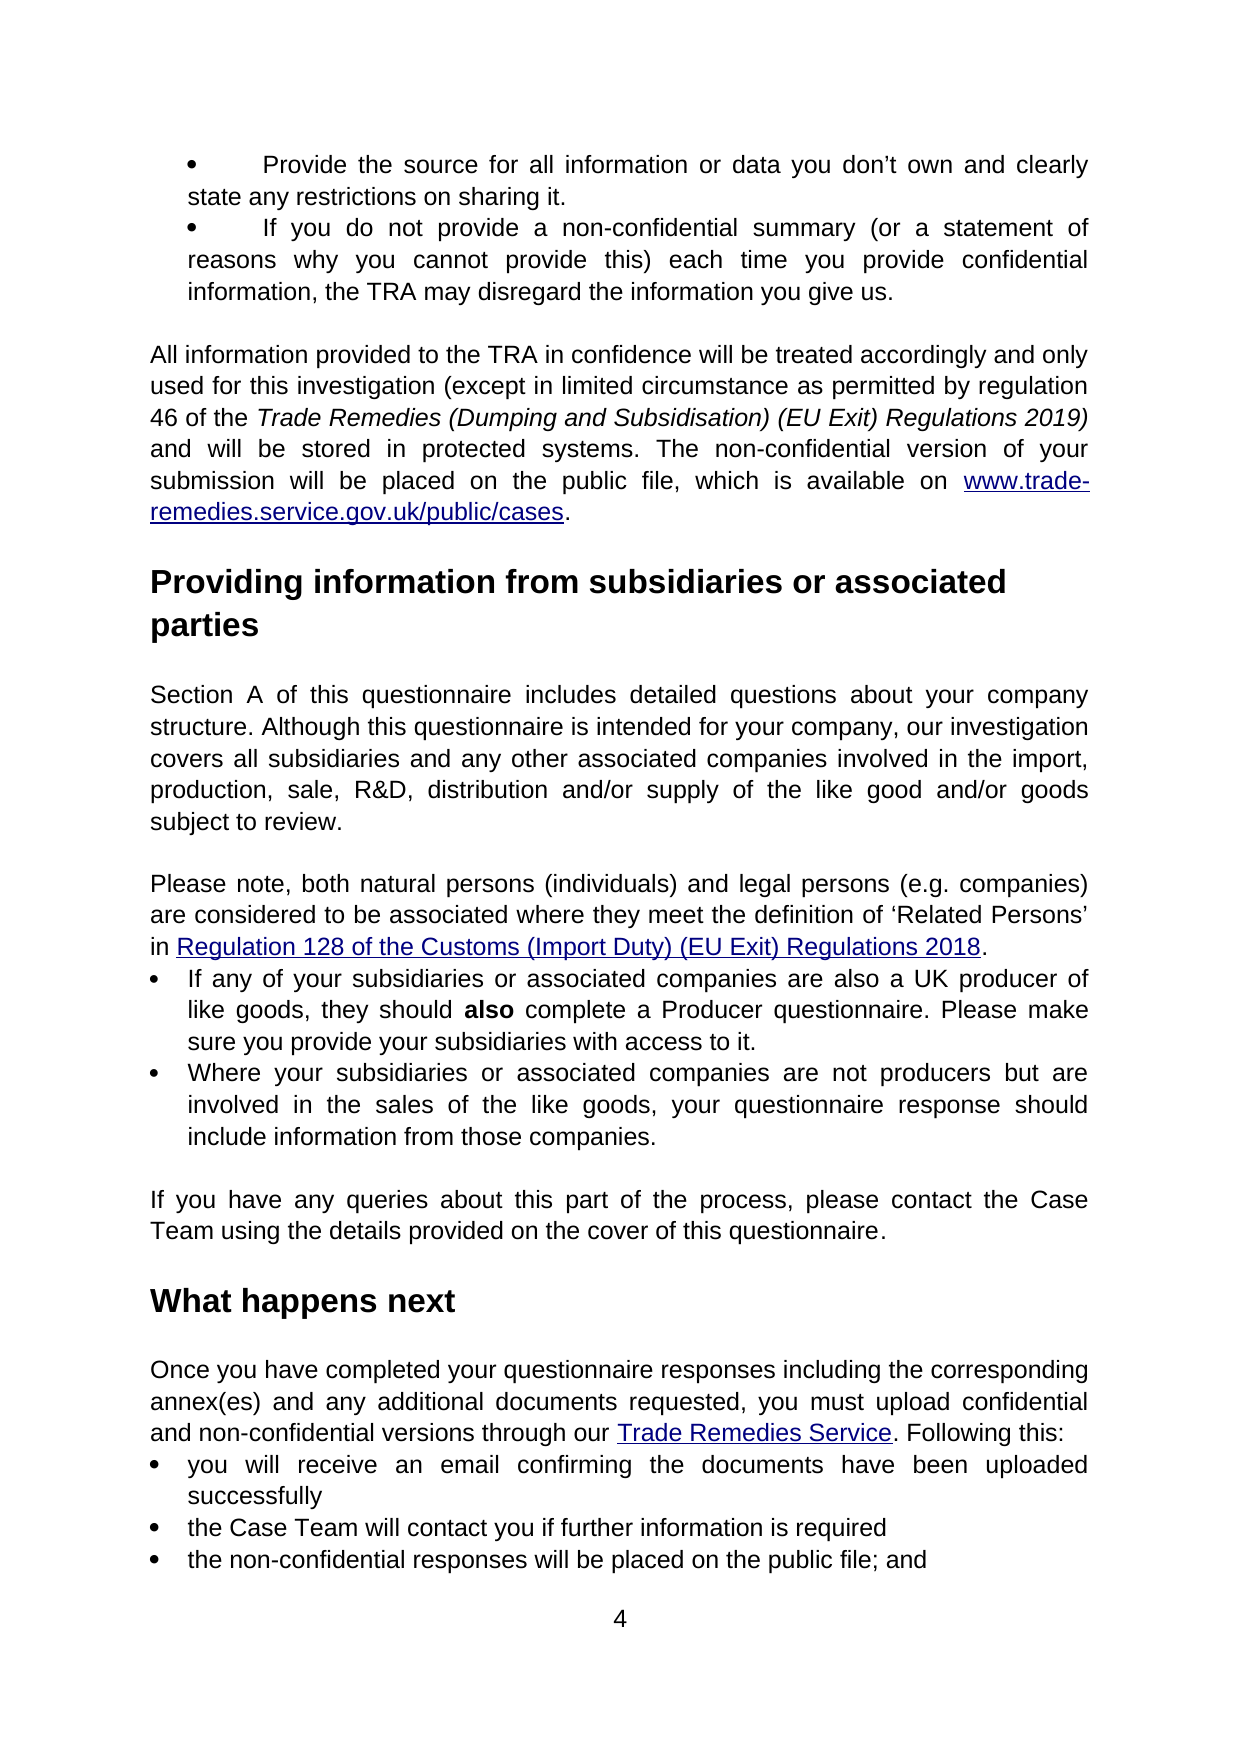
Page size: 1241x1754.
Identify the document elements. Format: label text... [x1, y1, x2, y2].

subtitle What happens next [150, 1281, 1090, 1320]
text Section A of this questionnaire includes detailed questions about your company structure. Although this questionnaire is intended for your company, our investigation covers all subsidiaries and any other associated companies involved in the import, production, sale, R&D, distribution and/or supply of the like good and/or goods subject to review. [150, 680, 1090, 835]
list Provide the source for all information or data you don’t own and clearly state any restrictions on sharing it. [187, 150, 1090, 210]
list the non-confidential responses will be placed on the public file; and [150, 1544, 1090, 1573]
subtitle Providing information from subsidiaries or associated parties [150, 562, 1090, 643]
list the Case Team will contact you if further information is required [150, 1513, 1090, 1542]
text If you have any queries about this part of the process, please contact the Case Team using the details provided on the cover of this questionnaire. [150, 1184, 1090, 1245]
list you will receive an email confirming the documents have been uploaded successfully [150, 1450, 1090, 1510]
text All information provided to the TRA in confidence will be treated accordingly and only used for this investigation (except in limited circumstance as permitted by regulation 46 of the Trade Remedies (Dumping and Subsidisation) (EU Exit) Regulations 2019) and will be stored in protected systems. The non-confidential version of your submission will be placed on the public file, which is available on www.trade-remedies.service.gov.uk/public/cases. [150, 339, 1090, 526]
list Where your subsidiaries or associated companies are not producers but are involved in the sales of the like goods, your questionnaire response should include information from those companies. [150, 1058, 1090, 1150]
text Once you have completed your questionnaire responses including the corresponding annex(es) and any additional documents requested, you must upload confidential and non-confidential versions through our Trade Remedies Service. Following this: [150, 1355, 1090, 1447]
list If you do not provide a non-confidential summary (or a statement of reasons why you cannot provide this) each time you provide confidential information, the TRA may disregard the information you give us. [187, 213, 1090, 305]
text Please note, both natural persons (individuals) and legal persons (e.g. companies) are considered to be associated where they meet the definition of ‘Related Persons’ in Regulation 128 of the Customs (Import Duty) (EU Exit) Regulations 2018. [150, 869, 1090, 961]
list If any of your subsidiaries or associated companies are also a UK producer of like goods, they should also complete a Producer questionnaire. Please make sure you provide your subsidiaries with access to it. [150, 964, 1090, 1056]
